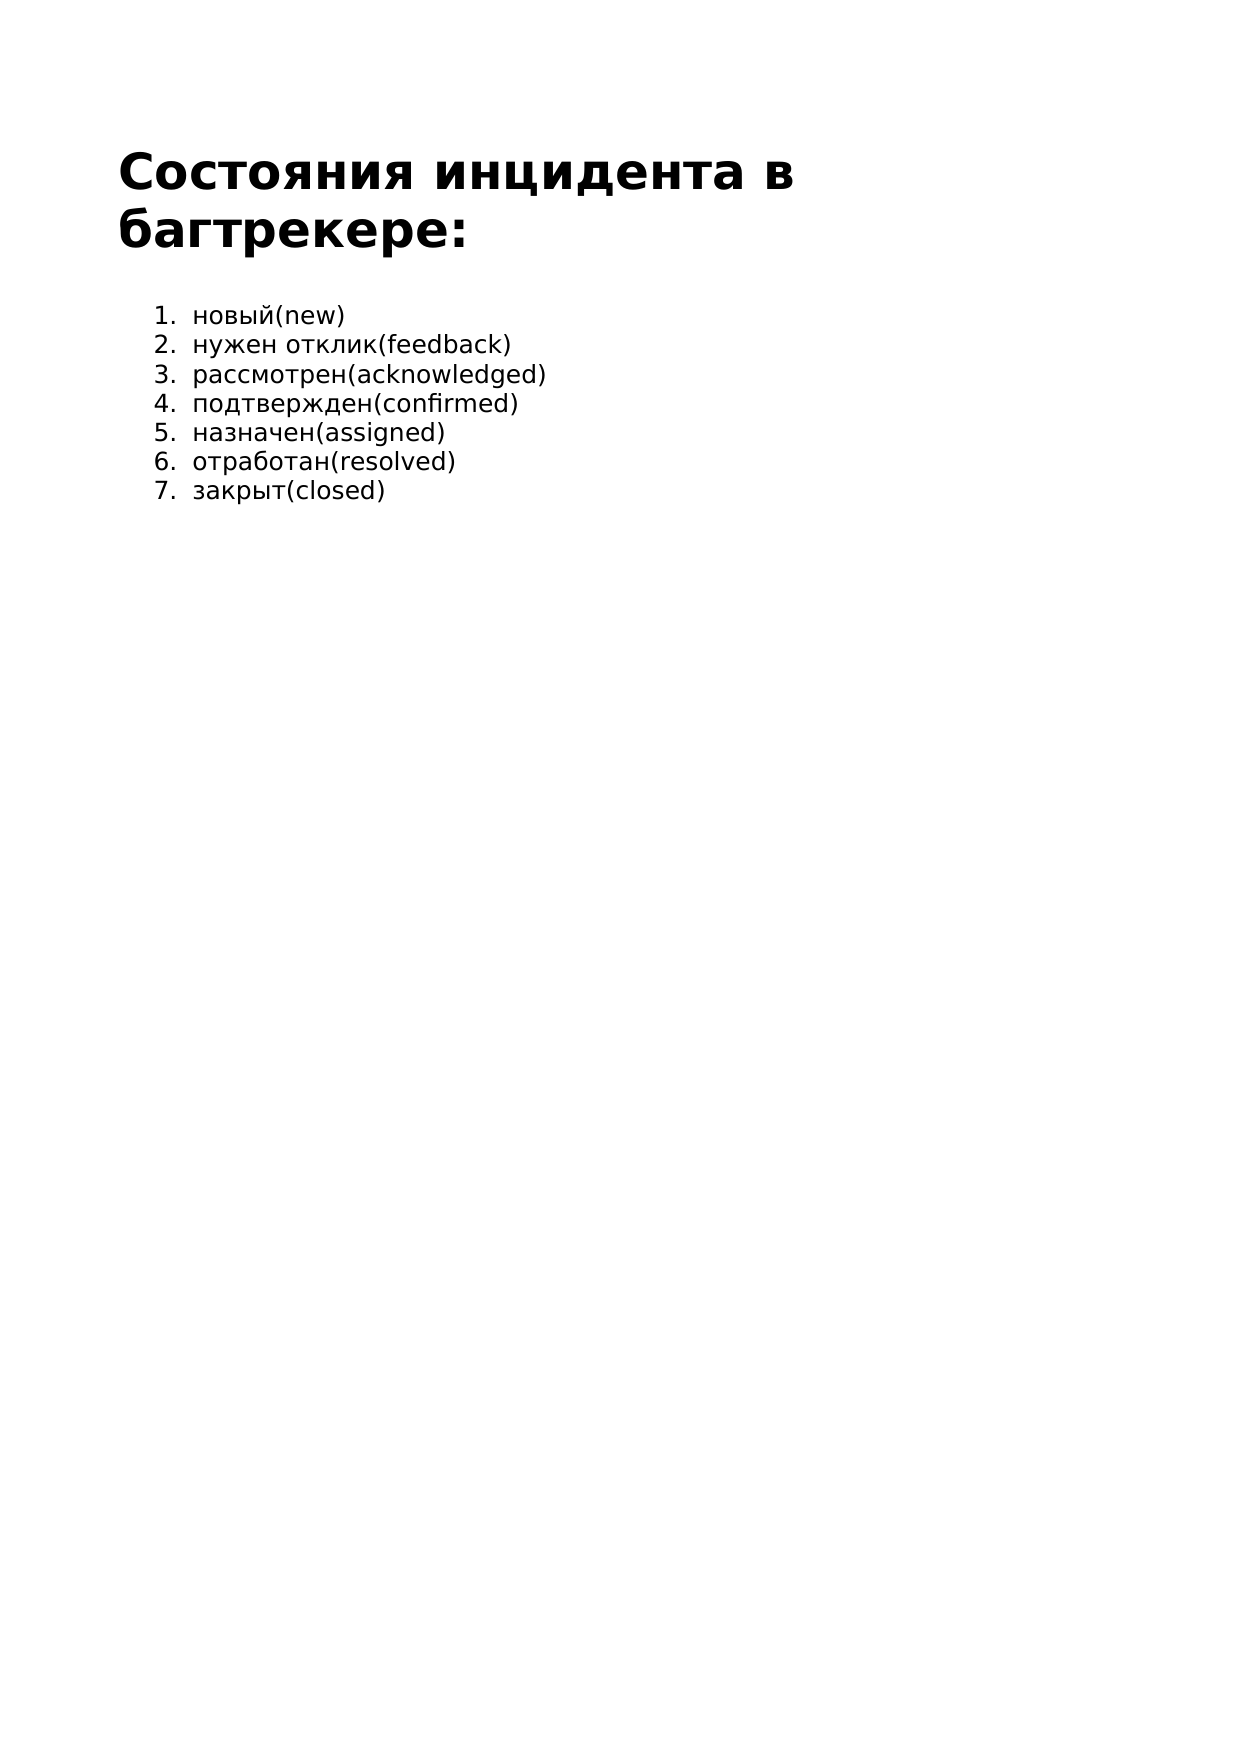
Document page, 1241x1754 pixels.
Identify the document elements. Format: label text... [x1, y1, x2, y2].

list назначен(assigned) [177, 418, 1122, 447]
list подтвержден(confirmed) [177, 389, 1122, 418]
list нужен отклик(feedback) [177, 331, 1122, 360]
list новый(new) [177, 302, 1122, 331]
list закрыт(closed) [177, 477, 1122, 506]
subtitle Состояния инцидента в багтрекере: [118, 143, 1122, 259]
list отработан(resolved) [177, 447, 1122, 477]
list рассмотрен(acknowledged) [177, 360, 1122, 389]
